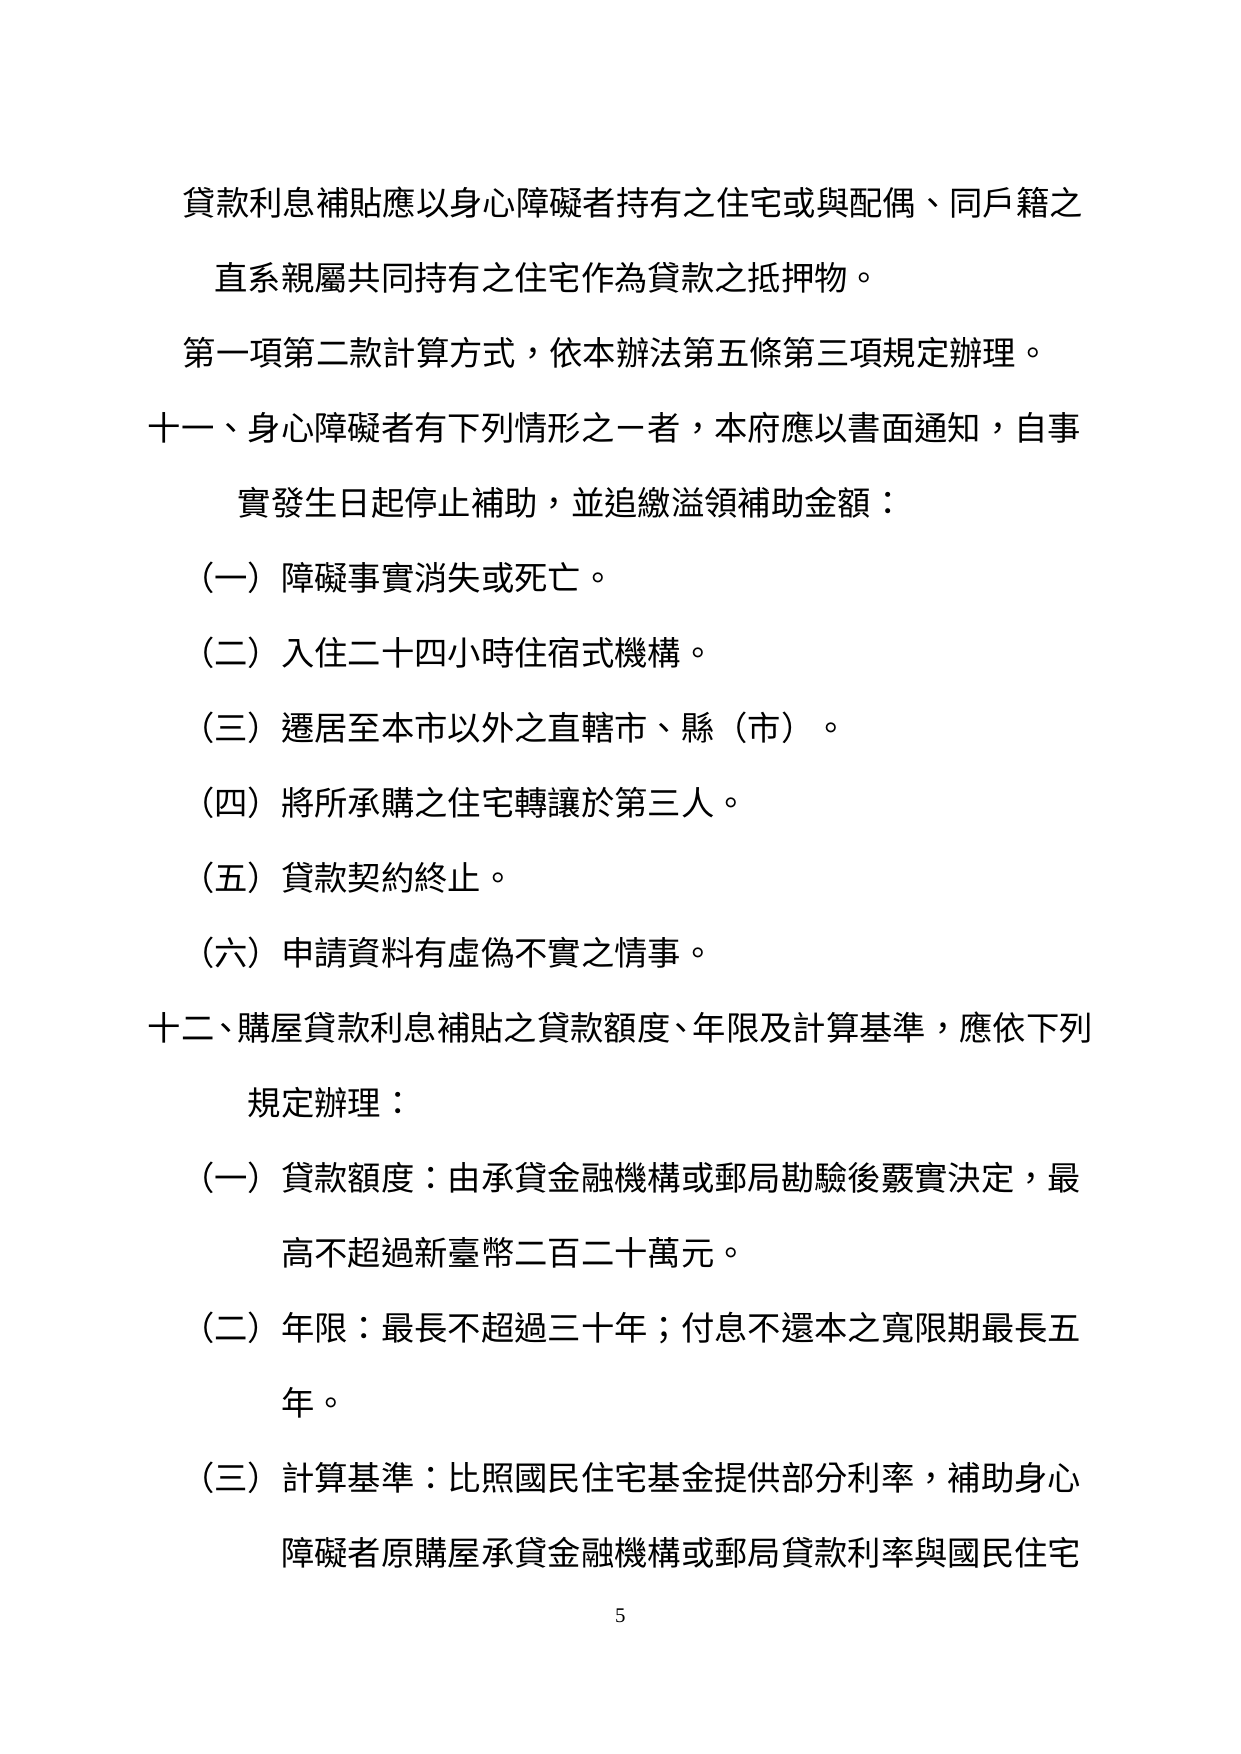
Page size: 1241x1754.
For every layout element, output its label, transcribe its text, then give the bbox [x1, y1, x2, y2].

text （一）障礙事實消失或死亡。 [148, 538, 1092, 613]
text （一）貸款額度：由承貸金融機構或郵局勘驗後覈實決定，最高不超過新臺幣二百二十萬元。 [148, 1138, 1092, 1288]
text 十一、身心障礙者有下列情形之ㄧ者，本府應以書面通知，自事實發生日起停止補助，並追繳溢領補助金額： [148, 388, 1092, 538]
text （五）貸款契約終止。 [148, 838, 1092, 913]
text 十二、購屋貸款利息補貼之貸款額度、年限及計算基準，應依下列規定辦理： [148, 988, 1092, 1138]
text （二）年限：最長不超過三十年；付息不還本之寬限期最長五年。 [148, 1288, 1092, 1438]
text （四）將所承購之住宅轉讓於第三人。 [148, 763, 1092, 838]
text 第一項第二款計算方式，依本辦法第五條第三項規定辦理。 [148, 313, 1092, 388]
text （三）遷居至本市以外之直轄市、縣（市）。 [148, 688, 1092, 763]
text （二）入住二十四小時住宿式機構。 [148, 613, 1092, 688]
text （三）計算基準：比照國民住宅基金提供部分利率，補助身心障礙者原購屋承貸金融機構或郵局貸款利率與國民住宅 [148, 1438, 1092, 1588]
text 貸款利息補貼應以身心障礙者持有之住宅或與配偶、同戶籍之直系親屬共同持有之住宅作為貸款之抵押物。 [148, 163, 1092, 313]
text （六）申請資料有虛偽不實之情事。 [148, 913, 1092, 988]
